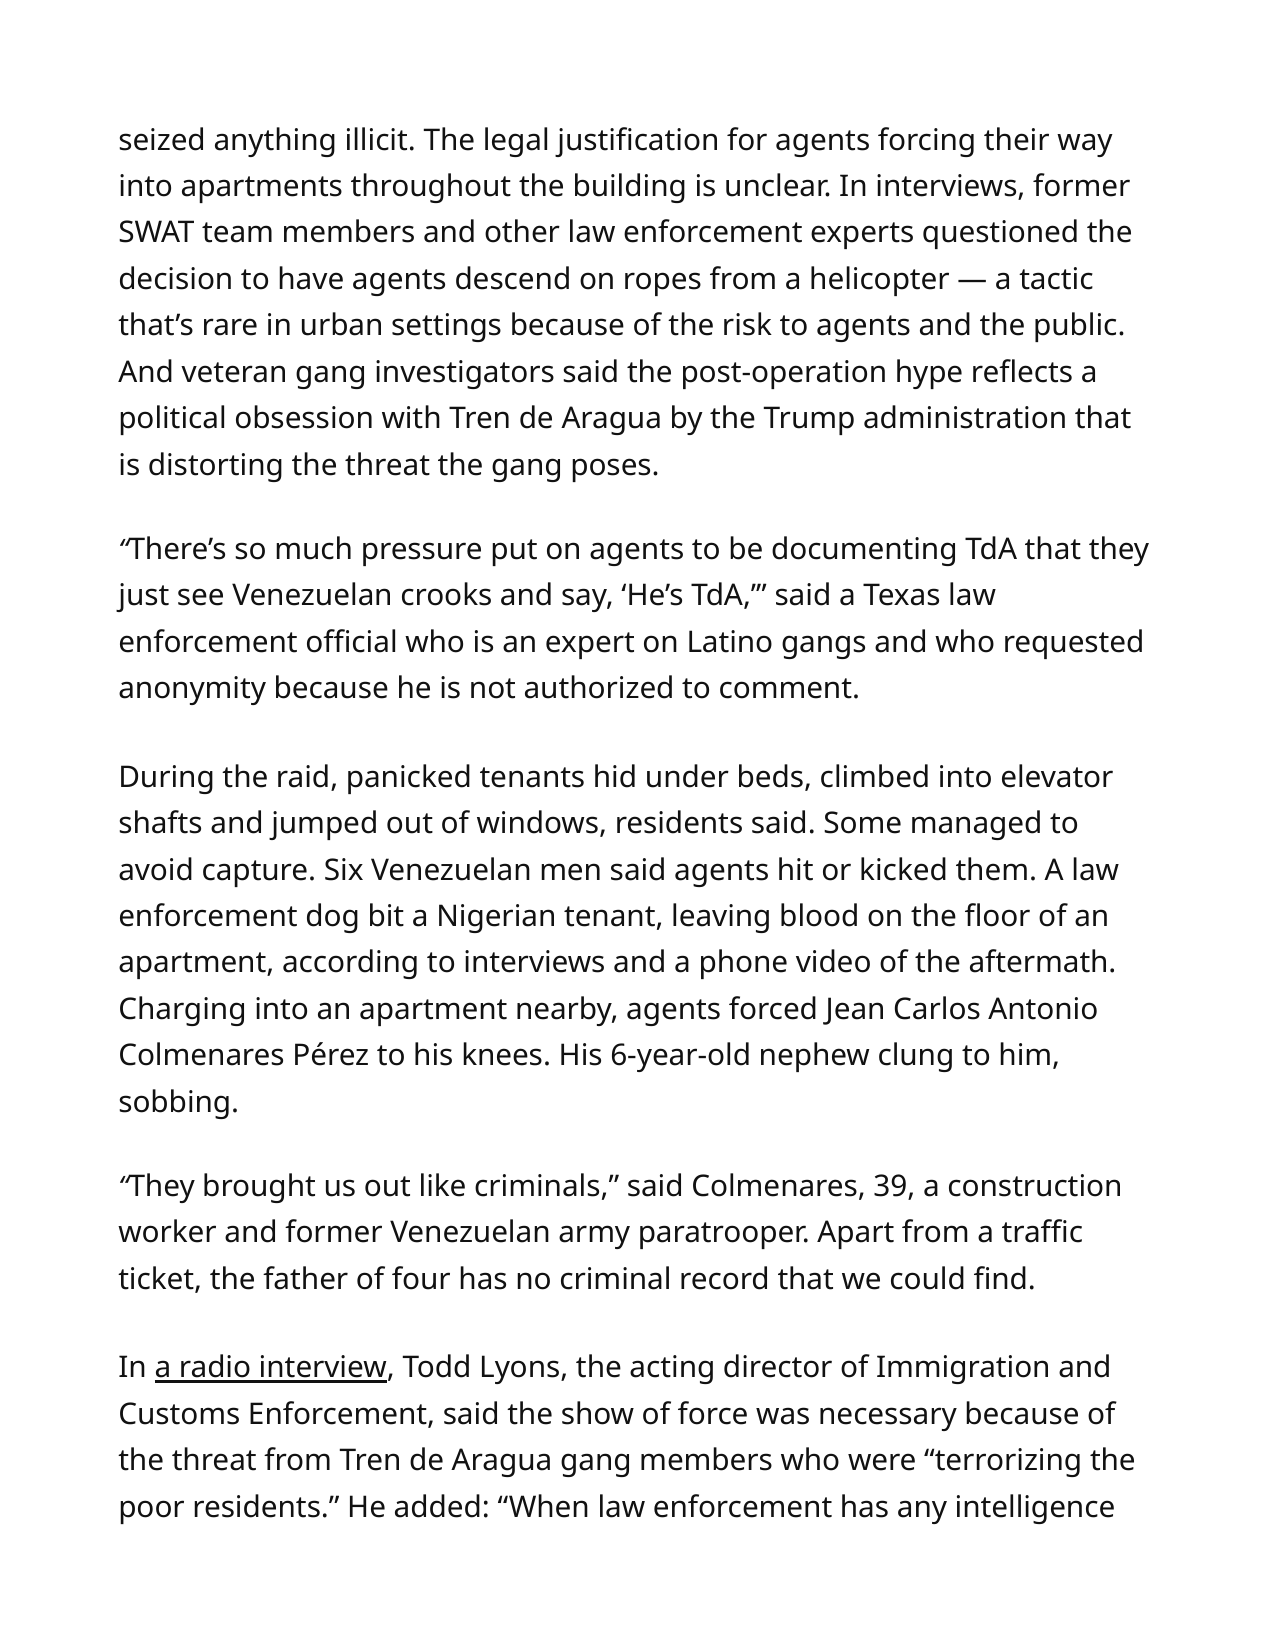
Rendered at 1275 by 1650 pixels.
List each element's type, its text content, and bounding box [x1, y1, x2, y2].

text “There’s so much pressure put on agents to be documenting TdA that they just see Venezuelan crooks and say, ‘He’s TdA,’” said a Texas law enforcement official who is an expert on Latino gangs and who requested anonymity because he is not authorized to comment. [118, 527, 1157, 707]
text seized anything illicit. The legal justification for agents forcing their way into apartments throughout the building is unclear. In interviews, former SWAT team members and other law enforcement experts questioned the decision to have agents descend on ropes from a helicopter — a tactic that’s rare in urban settings because of the risk to agents and the public. And veteran gang investigators said the post-operation hype reflects a political obsession with Tren de Aragua by the Trump administration that is distorting the threat the gang poses. [118, 118, 1157, 484]
text “They brought us out like criminals,” said Colmenares, 39, a construction worker and former Venezuelan army paratrooper. Apart from a traffic ticket, the father of four has no criminal record that we could find. [118, 1164, 1157, 1298]
text During the raid, panicked tenants hid under beds, climbed into elevator shafts and jumped out of windows, residents said. Some managed to avoid capture. Six Venezuelan men said agents hit or kicked them. A law enforcement dog bit a Nigerian tenant, leaving blood on the floor of an apartment, according to interviews and a phone video of the aftermath. Charging into an apartment nearby, agents forced Jean Carlos Antonio Colmenares Pérez to his knees. His 6-year-old nephew clung to him, sobbing. [118, 755, 1157, 1121]
text In a radio interview, Todd Lyons, the acting director of Immigration and Customs Enforcement, said the show of force was necessary because of the threat from Tren de Aragua gang members who were “terrorizing the poor residents.” He added: “When law enforcement has any intelligence [118, 1346, 1157, 1526]
